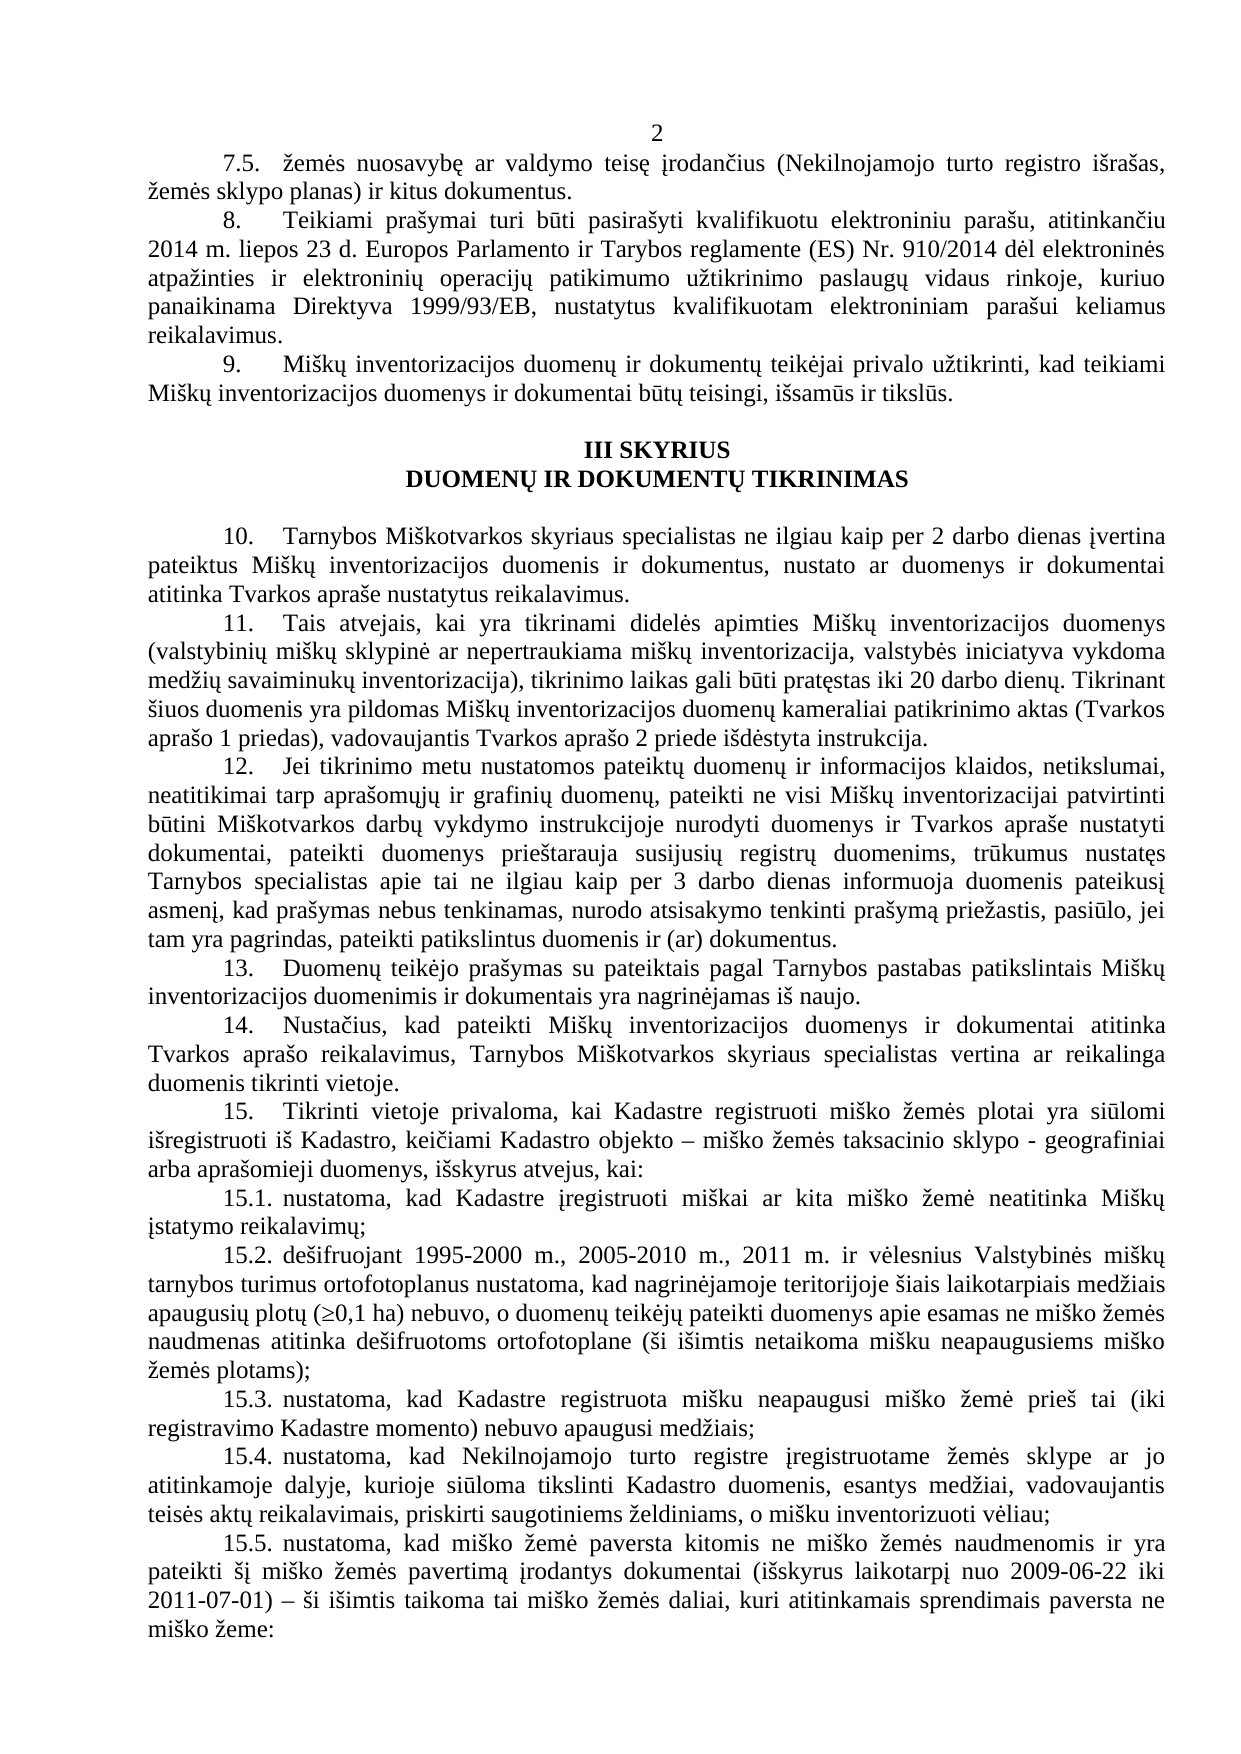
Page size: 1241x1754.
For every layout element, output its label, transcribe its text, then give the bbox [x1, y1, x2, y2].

text 12. Jei tikrinimo metu nustatomos pateiktų duomenų ir informacijos klaidos, netikslumai, neatitikimai tarp aprašomųjų ir grafinių duomenų, pateikti ne visi Miškų inventorizacijai patvirtinti būtini Miškotvarkos darbų vykdymo instrukcijoje nurodyti duomenys ir Tvarkos apraše nustatyti dokumentai, pateikti duomenys prieštarauja susijusių registrų duomenims, trūkumus nustatęs Tarnybos specialistas apie tai ne ilgiau kaip per 3 darbo dienas informuoja duomenis pateikusį asmenį, kad prašymas nebus tenkinamas, nurodo atsisakymo tenkinti prašymą priežastis, pasiūlo, jei tam yra pagrindas, pateikti patikslintus duomenis ir (ar) dokumentus. [148, 751, 1166, 953]
text 13. Duomenų teikėjo prašymas su pateiktais pagal Tarnybos pastabas patikslintais Miškų inventorizacijos duomenimis ir dokumentais yra nagrinėjamas iš naujo. [148, 953, 1166, 1010]
text 10. Tarnybos Miškotvarkos skyriaus specialistas ne ilgiau kaip per 2 darbo dienas įvertina pateiktus Miškų inventorizacijos duomenis ir dokumentus, nustato ar duomenys ir dokumentai atitinka Tvarkos apraše nustatytus reikalavimus. [148, 521, 1166, 608]
text 7.5. žemės nuosavybę ar valdymo teisę įrodančius (Nekilnojamojo turto registro išrašas, žemės sklypo planas) ir kitus dokumentus. [148, 148, 1166, 205]
text 8. Teikiami prašymai turi būti pasirašyti kvalifikuotu elektroniniu parašu, atitinkančiu 2014 m. liepos 23 d. Europos Parlamento ir Tarybos reglamente (ES) Nr. 910/2014 dėl elektroninės atpažinties ir elektroninių operacijų patikimumo užtikrinimo paslaugų vidaus rinkoje, kuriuo panaikinama Direktyva 1999/93/EB, nustatytus kvalifikuotam elektroniniam parašui keliamus reikalavimus. [148, 205, 1166, 349]
text 15.5. nustatoma, kad miško žemė paversta kitomis ne miško žemės naudmenomis ir yra pateikti šį miško žemės pavertimą įrodantys dokumentai (išskyrus laikotarpį nuo 2009-06-22 iki 2011-07-01) – ši išimtis taikoma tai miško žemės daliai, kuri atitinkamais sprendimais paversta ne miško žeme: [148, 1528, 1166, 1643]
text 15. Tikrinti vietoje privaloma, kai Kadastre registruoti miško žemės plotai yra siūlomi išregistruoti iš Kadastro, keičiami Kadastro objekto – miško žemės taksacinio sklypo - geografiniai arba aprašomieji duomenys, išskyrus atvejus, kai: [148, 1096, 1166, 1183]
text 9. Miškų inventorizacijos duomenų ir dokumentų teikėjai privalo užtikrinti, kad teikiami Miškų inventorizacijos duomenys ir dokumentai būtų teisingi, išsamūs ir tikslūs. [148, 349, 1166, 406]
text DUOMENŲ IR DOKUMENTŲ TIKRINIMAS [148, 464, 1166, 493]
text 11. Tais atvejais, kai yra tikrinami didelės apimties Miškų inventorizacijos duomenys (valstybinių miškų sklypinė ar nepertraukiama miškų inventorizacija, valstybės iniciatyva vykdoma medžių savaiminukų inventorizacija), tikrinimo laikas gali būti pratęstas iki 20 darbo dienų. Tikrinant šiuos duomenis yra pildomas Miškų inventorizacijos duomenų kameraliai patikrinimo aktas (Tvarkos aprašo 1 priedas), vadovaujantis Tvarkos aprašo 2 priede išdėstyta instrukcija. [148, 608, 1166, 751]
text 15.2. dešifruojant 1995-2000 m., 2005-2010 m., 2011 m. ir vėlesnius Valstybinės miškų tarnybos turimus ortofotoplanus nustatoma, kad nagrinėjamoje teritorijoje šiais laikotarpiais medžiais apaugusių plotų (≥0,1 ha) nebuvo, o duomenų teikėjų pateikti duomenys apie esamas ne miško žemės naudmenas atitinka dešifruotoms ortofotoplane (ši išimtis netaikoma mišku neapaugusiems miško žemės plotams); [148, 1240, 1166, 1384]
text 15.1. nustatoma, kad Kadastre įregistruoti miškai ar kita miško žemė neatitinka Miškų įstatymo reikalavimų; [148, 1183, 1166, 1240]
text III SKYRIUS [148, 435, 1166, 464]
text 14. Nustačius, kad pateikti Miškų inventorizacijos duomenys ir dokumentai atitinka Tvarkos aprašo reikalavimus, Tarnybos Miškotvarkos skyriaus specialistas vertina ar reikalinga duomenis tikrinti vietoje. [148, 1010, 1166, 1096]
text 15.3. nustatoma, kad Kadastre registruota mišku neapaugusi miško žemė prieš tai (iki registravimo Kadastre momento) nebuvo apaugusi medžiais; [148, 1384, 1166, 1441]
text 15.4. nustatoma, kad Nekilnojamojo turto registre įregistruotame žemės sklype ar jo atitinkamoje dalyje, kurioje siūloma tikslinti Kadastro duomenis, esantys medžiai, vadovaujantis teisės aktų reikalavimais, priskirti saugotiniems želdiniams, o mišku inventorizuoti vėliau; [148, 1441, 1166, 1528]
